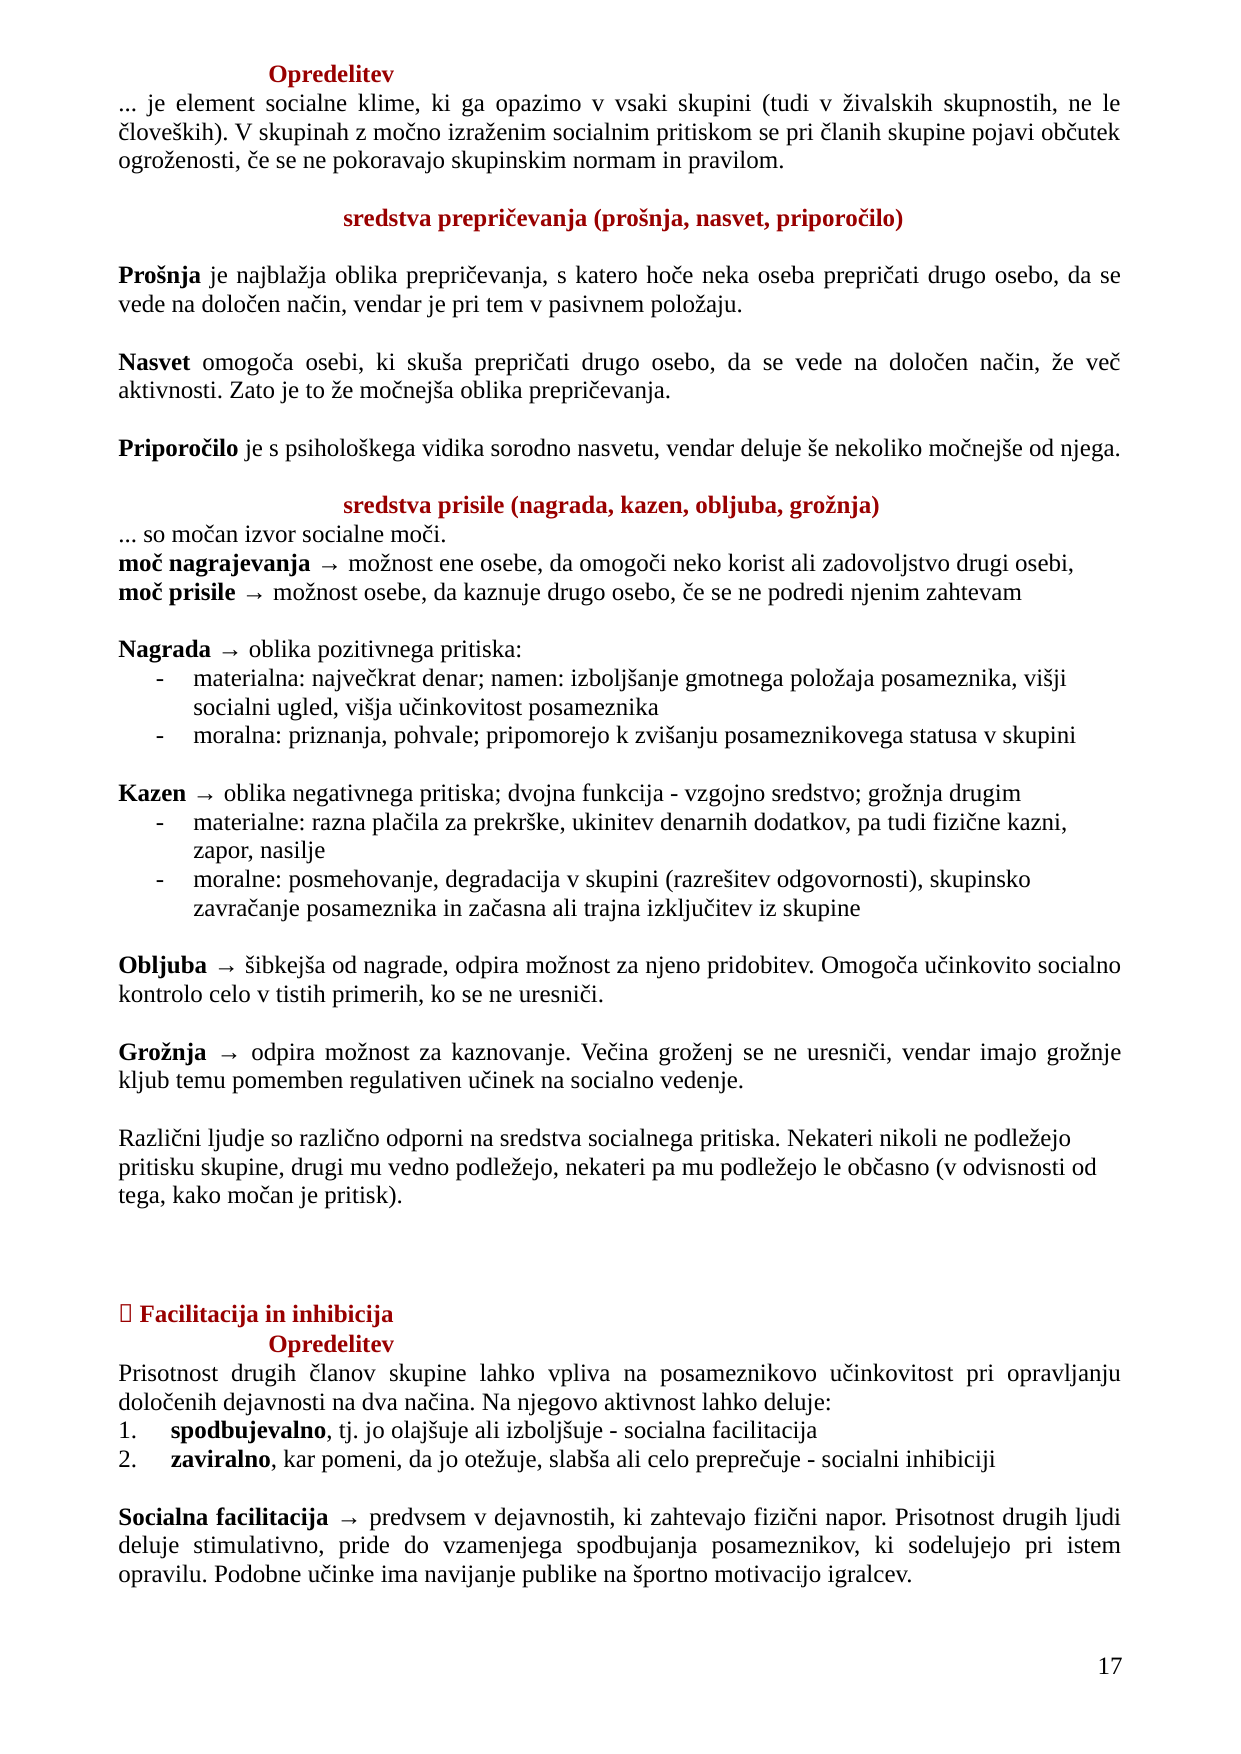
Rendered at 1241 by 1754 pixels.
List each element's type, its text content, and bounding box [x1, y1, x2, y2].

text Nagrada → oblika pozitivnega pritiska: [118, 634, 1122, 663]
text Nasvet omogoča osebi, ki skuša prepričati drugo osebo, da se vede na določen način, že več aktivnosti. Zato je to že močnejša oblika prepričevanja. [118, 347, 1122, 404]
text Opredelitev [231, 1329, 1122, 1358]
text Prošnja je najblažja oblika prepričevanja, s katero hoče neka oseba prepričati drugo osebo, da se vede na določen način, vendar je pri tem v pasivnem položaju. [118, 260, 1122, 318]
text sredstva prepričevanja (prošnja, nasvet, priporočilo) [306, 203, 1122, 232]
text Prisotnost drugih članov skupine lahko vpliva na posameznikovo učinkovitost pri opravljanju določenih dejavnosti na dva načina. Na njegovo aktivnost lahko deluje: [118, 1358, 1122, 1416]
list moralne: posmehovanje, degradacija v skupini (razrešitev odgovornosti), skupinsko zavračanje posameznika in začasna ali trajna izključitev iz skupine [156, 864, 1122, 922]
list moralna: priznanja, pohvale; pripomorejo k zvišanju posameznikovega statusa v skupini [156, 720, 1122, 749]
text Obljuba → šibkejša od nagrade, odpira možnost za njeno pridobitev. Omogoča učinkovito socialno kontrolo celo v tistih primerih, ko se ne uresniči. [118, 950, 1122, 1008]
text 2. zaviralno, kar pomeni, da jo otežuje, slabša ali celo preprečuje - socialni inhibiciji [118, 1444, 1122, 1473]
text Kazen → oblika negativnega pritiska; dvojna funkcija - vzgojno sredstvo; grožnja drugim [118, 778, 1122, 807]
list materialna: največkrat denar; namen: izboljšanje gmotnega položaja posameznika, višji socialni ugled, višja učinkovitost posameznika [156, 663, 1122, 720]
text moč nagrajevanja → možnost ene osebe, da omogoči neko korist ali zadovoljstvo drugi osebi, moč prisile → možnost osebe, da kaznuje drugo osebo, če se ne podredi njenim zahtevam [118, 548, 1122, 605]
text Socialna facilitacija → predvsem v dejavnostih, ki zahtevajo fizični napor. Prisotnost drugih ljudi deluje stimulativno, pride do vzamenjega spodbujanja posameznikov, ki sodelujejo pri istem opravilu. Podobne učinke ima navijanje publike na športno motivacijo igralcev. [118, 1502, 1122, 1588]
text ... so močan izvor socialne moči. [118, 519, 1122, 548]
text Različni ljudje so različno odporni na sredstva socialnega pritiska. Nekateri nikoli ne podležejo pritisku skupine, drugi mu vedno podležejo, nekateri pa mu podležejo le občasno (v odvisnosti od tega, kako močan je pritisk). [118, 1123, 1122, 1209]
list materialne: razna plačila za prekrške, ukinitev denarnih dodatkov, pa tudi fizične kazni, zapor, nasilje [156, 807, 1122, 864]
text ... je element socialne klime, ki ga opazimo v vsaki skupini (tudi v živalskih skupnostih, ne le človeških). V skupinah z močno izraženim socialnim pritiskom se pri članih skupine pojavi občutek ogroženosti, če se ne pokoravajo skupinskim normam in pravilom. [118, 88, 1122, 174]
text sredstva prisile (nagrada, kazen, obljuba, grožnja) [306, 490, 1122, 519]
text Grožnja → odpira možnost za kaznovanje. Večina groženj se ne uresniči, vendar imajo grožnje kljub temu pomemben regulativen učinek na socialno vedenje. [118, 1037, 1122, 1094]
text Opredelitev [231, 59, 1122, 88]
text Priporočilo je s psihološkega vidika sorodno nasvetu, vendar deluje še nekoliko močnejše od njega. [118, 433, 1122, 462]
text 1. spodbujevalno, tj. jo olajšuje ali izboljšuje - socialna facilitacija [118, 1416, 1122, 1444]
text  Facilitacija in inhibicija [118, 1295, 1122, 1329]
